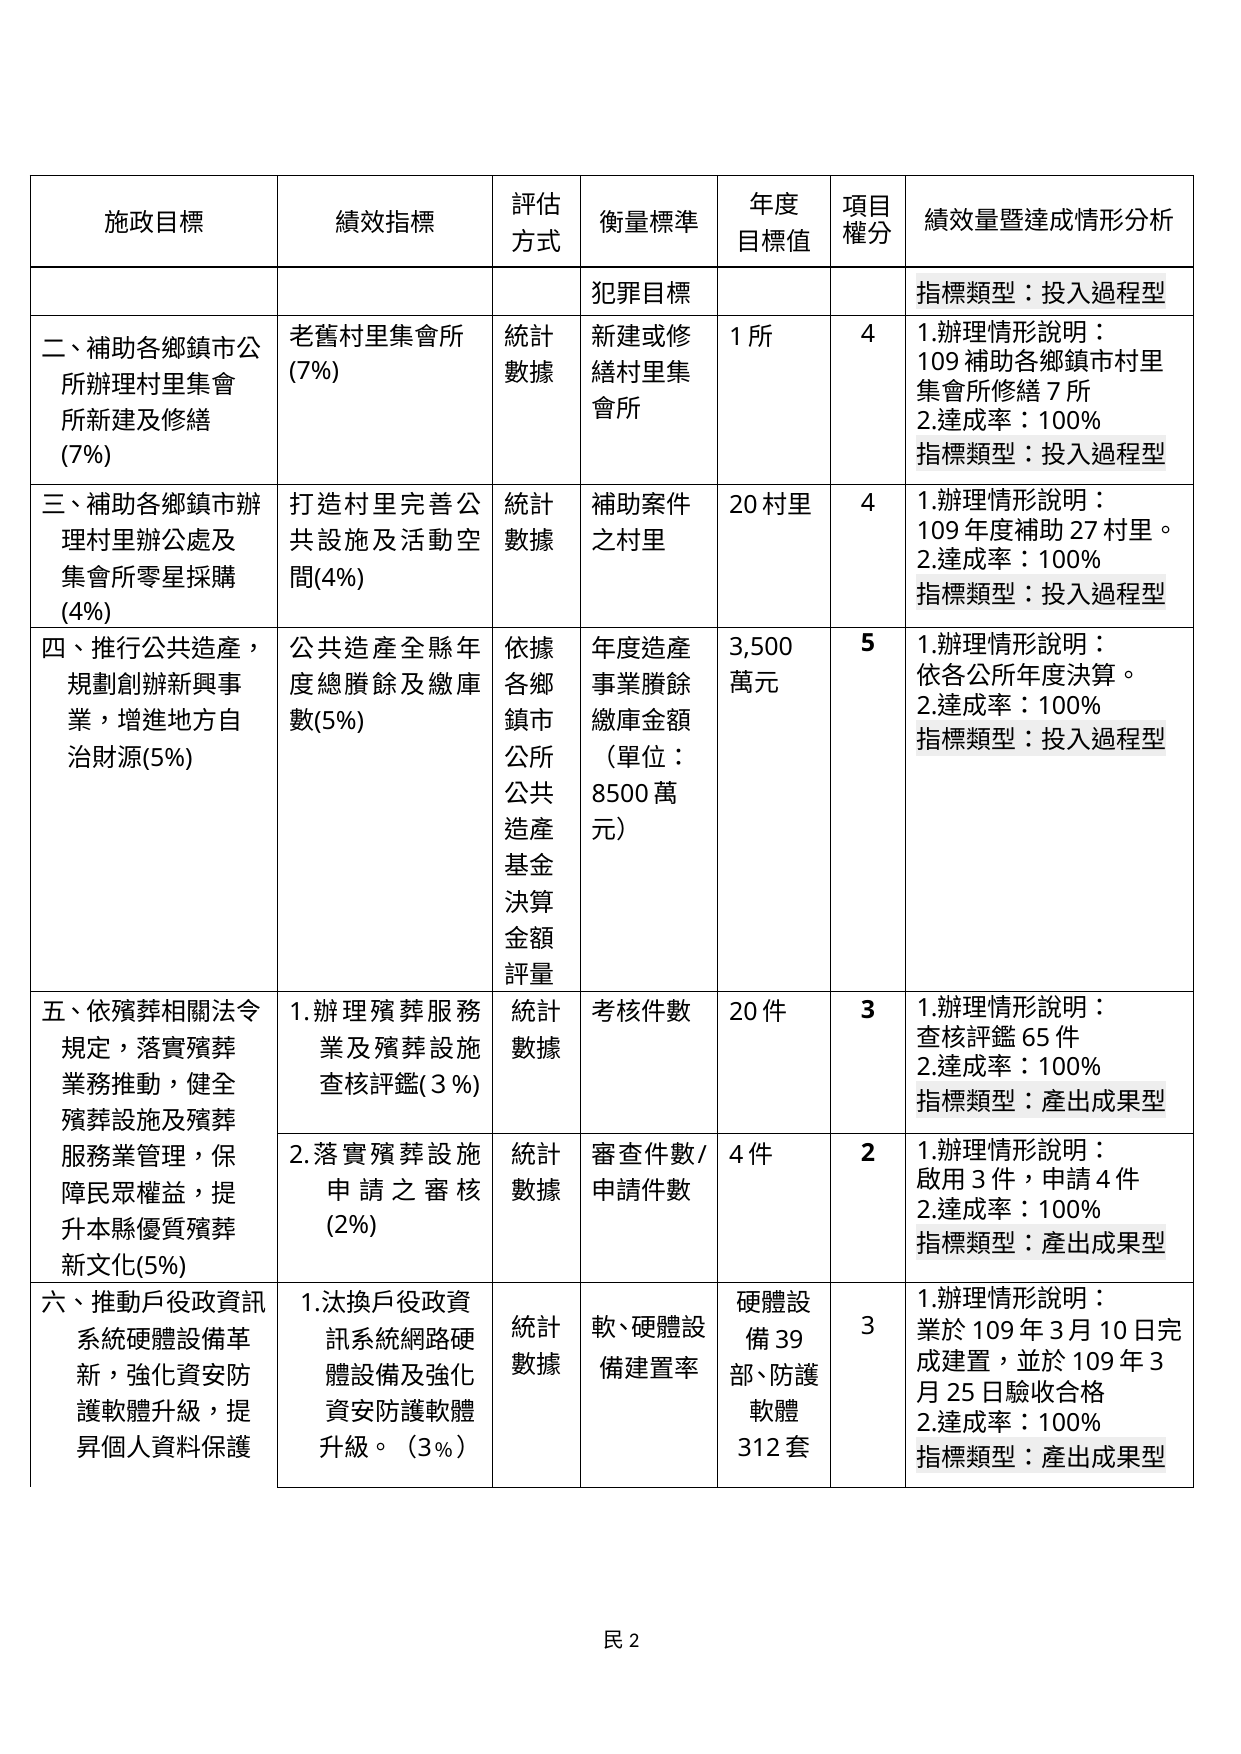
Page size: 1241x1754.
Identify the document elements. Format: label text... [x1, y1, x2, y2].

table_header 年度 目標值 [718, 176, 830, 266]
table_cell 3 [831, 1283, 905, 1487]
table_cell 二、補助各鄉鎮市公 所辦理村里集會 所新建及修繕 (7%) [31, 316, 277, 483]
table_cell 六、推動戶役政資訊 系統硬體設備革 新，強化資安防 護軟體升級，提 昇個人資料保護 [31, 1283, 277, 1487]
table_cell 1.辦理情形說明： 依各公所年度決算。 2.達成率：100% 指標類型：投入過程型 [906, 628, 1193, 991]
table_cell 4 [831, 485, 905, 627]
table_cell 1.辦理殯葬服務業及殯葬設施查核評鑑(３%) [278, 992, 492, 1133]
table_cell 軟、硬體設備建置率 [581, 1283, 717, 1487]
table_cell 公共造產全縣年度總賸餘及繳庫數(5%) [278, 628, 492, 991]
table_header 施政目標 [31, 176, 277, 266]
table_cell 3 [831, 992, 905, 1133]
table_cell [278, 268, 492, 315]
table_cell 20村里 [718, 485, 830, 627]
table_cell 四、推行公共造產， 規劃創辦新興事 業，增進地方自 治財源(5%) [31, 628, 277, 991]
table_cell 4件 [718, 1134, 830, 1282]
table_cell 硬體設 備39部、防護軟體312套 [718, 1283, 830, 1487]
table_cell [31, 268, 277, 315]
table_cell 20件 [718, 992, 830, 1133]
table_cell 指標類型：投入過程型 [906, 268, 1193, 315]
table_cell 1.汰換戶役政資訊系統網路硬體設備及強化資安防護軟體升級。（3﹪） [278, 1283, 492, 1487]
table_header 績效指標 [278, 176, 492, 266]
table_cell 打造村里完善公共設施及活動空間(4%) [278, 485, 492, 627]
table_cell 1.辦理情形說明： 啟用3件，申請4件 2.達成率：100% 指標類型：產出成果型 [906, 1134, 1193, 1282]
table_cell 統計數據 [493, 316, 580, 483]
table_cell 2 [831, 1134, 905, 1282]
table_cell 1.辦理情形說明： 109年度補助27村里。 2.達成率：100% 指標類型：投入過程型 [906, 485, 1193, 627]
table_cell 依據各鄉鎮市公所公共造產基金決算金額評量 [493, 628, 580, 991]
table_header 衡量標準 [581, 176, 717, 266]
table_cell 1.辦理情形說明： 查核評鑑65件 2.達成率：100% 指標類型：產出成果型 [906, 992, 1193, 1133]
table_header 評估方式 [493, 176, 580, 266]
table_header 績效量暨達成情形分析 [906, 176, 1193, 266]
table_cell 統計數據 [493, 1134, 580, 1282]
table_cell 統計數據 [493, 1283, 580, 1487]
table_cell 審查件數/申請件數 [581, 1134, 717, 1282]
table_cell 1.辦理情形說明： 109補助各鄉鎮市村里集會所修繕7所 2.達成率：100% 指標類型：投入過程型 [906, 316, 1193, 483]
table_cell 統計數據 [493, 485, 580, 627]
table_cell 2.落實殯葬設施申請之審核(2%) [278, 1134, 492, 1282]
table_cell 3,500萬元 [718, 628, 830, 991]
table_cell 五、依殯葬相關法令 規定，落實殯葬 業務推動，健全 殯葬設施及殯葬 服務業管理，保 障民眾權益，提 升本縣優質殯葬 新文化(5%) [31, 992, 277, 1282]
table_cell 犯罪目標 [581, 268, 717, 315]
table_cell 考核件數 [581, 992, 717, 1133]
table_cell [831, 268, 905, 315]
table_cell [718, 268, 830, 315]
table_cell 1.辦理情形說明： 業於109年3月10日完成建置，並於109年3月25日驗收合格 2.達成率：100% 指標類型：產出成果型 [906, 1283, 1193, 1487]
table_cell 新建或修繕村里集會所 [581, 316, 717, 483]
table_cell 老舊村里集會所(7%) [278, 316, 492, 483]
table_cell 4 [831, 316, 905, 483]
table_cell [493, 268, 580, 315]
table_cell 三、補助各鄉鎮市辦 理村里辦公處及 集會所零星採購 (4%) [31, 485, 277, 627]
table_cell 5 [831, 628, 905, 991]
table_cell 補助案件之村里 [581, 485, 717, 627]
table_cell 1所 [718, 316, 830, 483]
table_cell 年度造產事業賸餘繳庫金額（單位：8500萬元） [581, 628, 717, 991]
table_cell 統計數據 [493, 992, 580, 1133]
table_header 項目權分 [831, 176, 905, 266]
